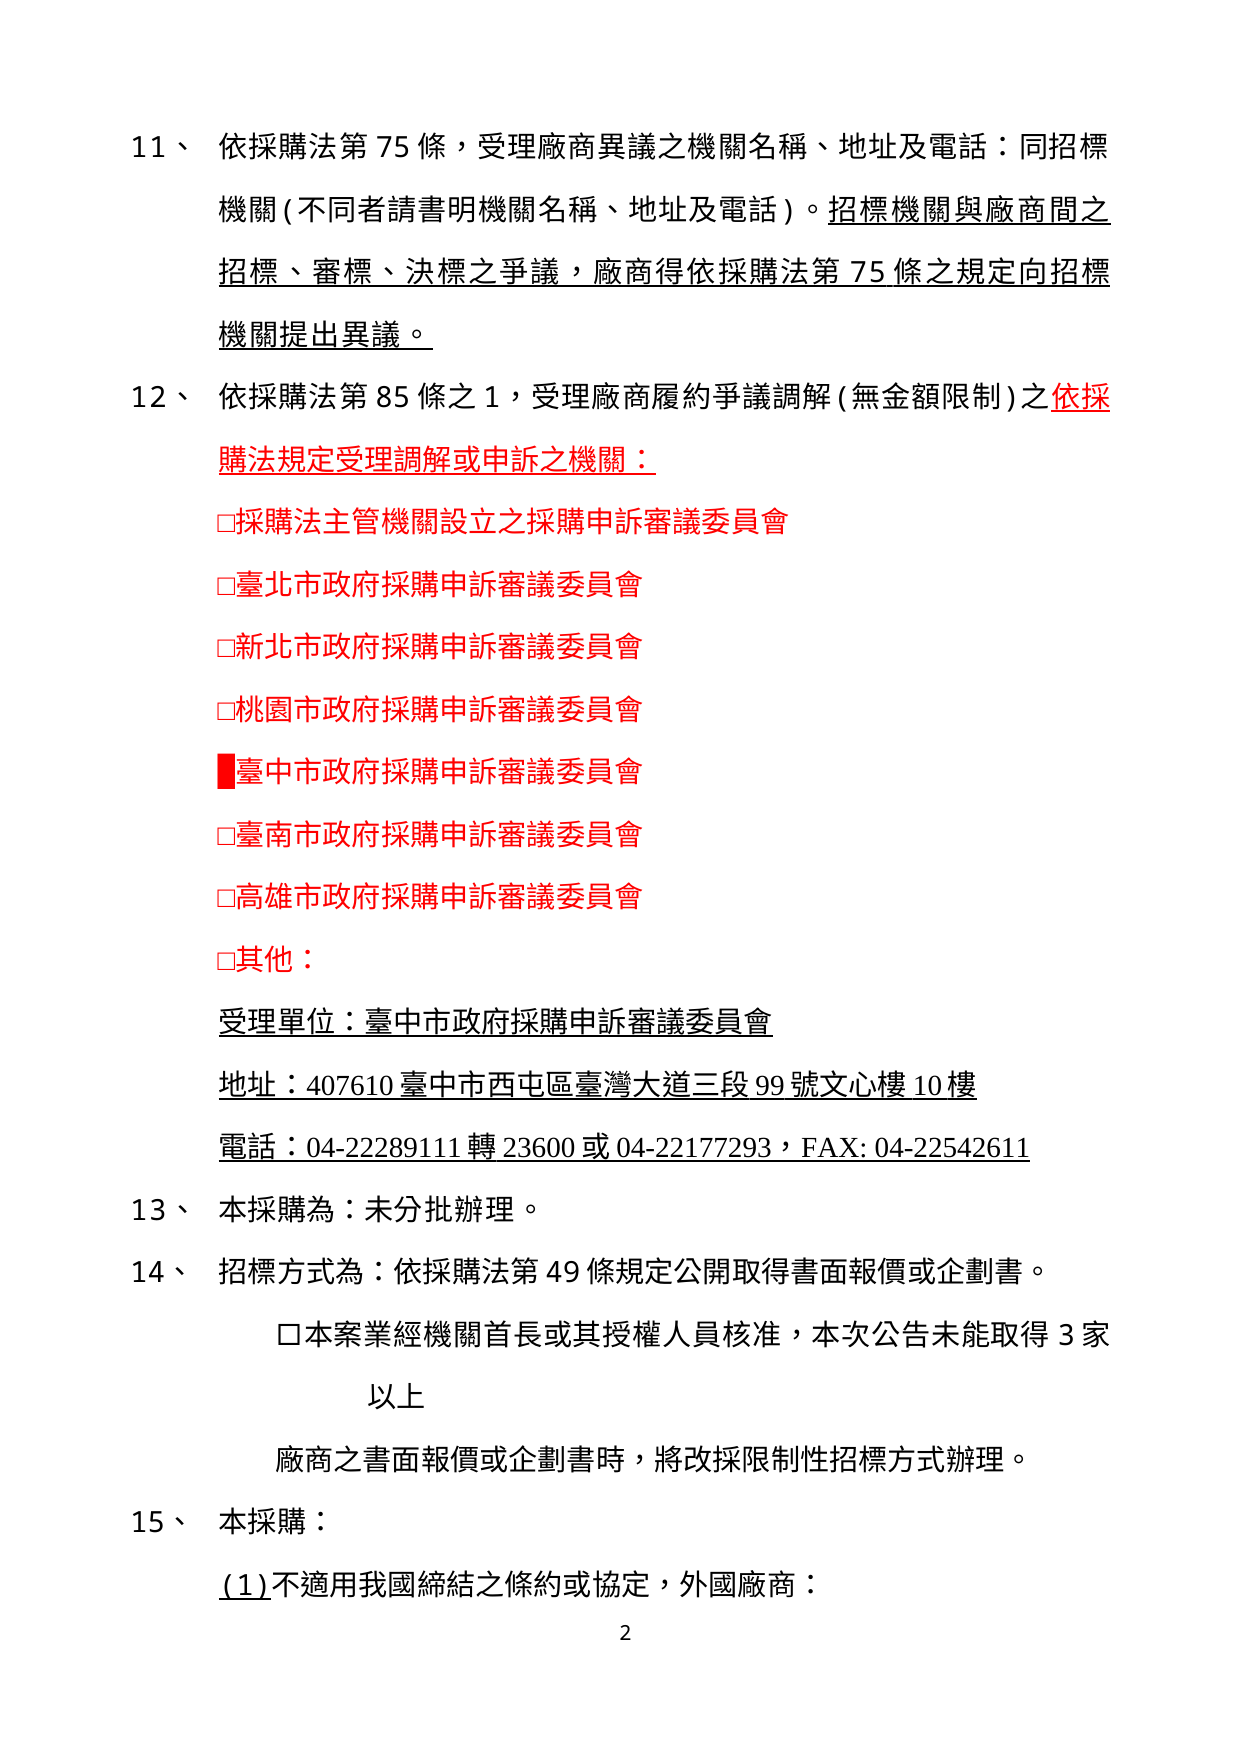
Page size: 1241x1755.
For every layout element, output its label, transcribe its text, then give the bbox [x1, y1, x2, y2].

list 依採購法第85條之1，受理廠商履約爭議調解(無金額限制)之依採購法規定受理調解或申訴之機關： [130, 353, 1110, 478]
list 招標方式為：依採購法第49條規定公開取得書面報價或企劃書。 [130, 1228, 1110, 1291]
text □臺北市政府採購申訴審議委員會 [217, 541, 1110, 603]
text █臺中市政府採購申訴審議委員會 [217, 728, 1110, 791]
list 本採購： [130, 1478, 1110, 1541]
list 本採購為：未分批辦理。 [130, 1166, 1110, 1228]
text 電話：04-22289111轉23600或04-22177293，FAX: 04-22542611 [189, 1103, 1110, 1166]
text □桃園市政府採購申訴審議委員會 [217, 666, 1110, 728]
text □高雄市政府採購申訴審議委員會 [217, 853, 1110, 916]
text 受理單位：臺中市政府採購申訴審議委員會 [189, 978, 1110, 1041]
text □其他： [217, 916, 1110, 978]
text 廠商之書面報價或企劃書時，將改採限制性招標方式辦理。 [275, 1416, 1110, 1478]
text 本案業經機關首長或其授權人員核准，本次公告未能取得3家以上 [130, 1291, 1110, 1416]
text 地址：407610臺中市西屯區臺灣大道三段99號文心樓10樓 [189, 1041, 1110, 1103]
text □新北市政府採購申訴審議委員會 [217, 603, 1110, 666]
text (1)不適用我國締結之條約或協定，外國廠商： [218, 1541, 1110, 1603]
list 依採購法第75條，受理廠商異議之機關名稱、地址及電話：同招標機關(不同者請書明機關名稱、地址及電話)。招標機關與廠商間之招標、審標、決標之爭議，廠商得依採購法第75條之規定向招標機關提出異議。 [130, 103, 1110, 353]
text □採購法主管機關設立之採購申訴審議委員會 [217, 478, 1110, 541]
text □臺南市政府採購申訴審議委員會 [217, 791, 1110, 853]
